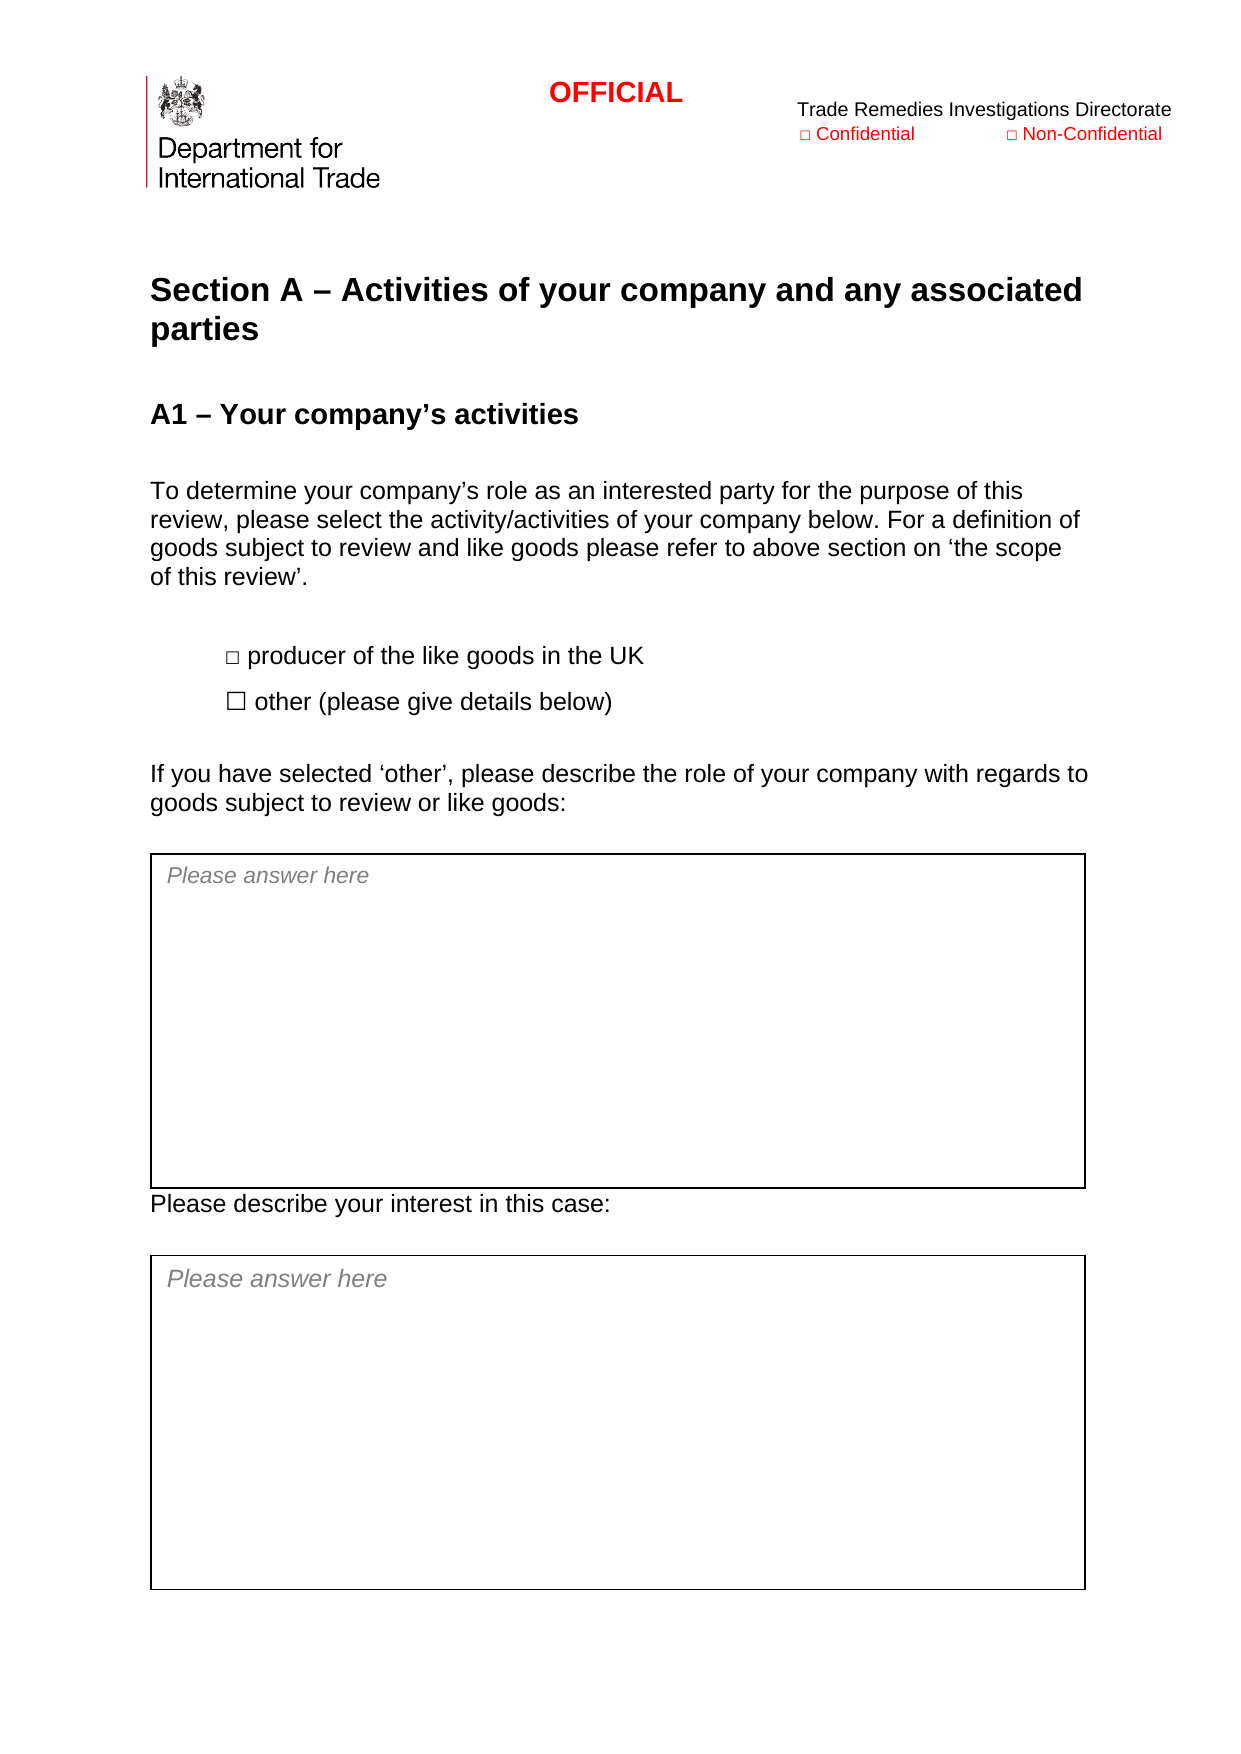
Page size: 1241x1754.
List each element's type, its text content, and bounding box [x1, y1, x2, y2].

subtitle Section A – Activities of your company and any associated parties [150, 270, 1090, 347]
text To determine your company’s role as an interested party for the purpose of this review, please select the activity/activities of your company below. For a definition of goods subject to review and like goods please refer to above section on ‘the scope of this review’. [150, 476, 1090, 591]
text ☐ other (please give details below) [225, 684, 1090, 718]
text If you have selected ‘other’, please describe the role of your company with regards to goods subject to review or like goods: [150, 759, 1090, 817]
subtitle A1 – Your company’s activities [150, 397, 1090, 430]
text Please answer here [167, 862, 1069, 888]
text Please answer here [167, 1264, 1069, 1292]
text ☐ producer of the like goods in the UK [225, 637, 1090, 671]
text Please describe your interest in this case: [150, 901, 1090, 1217]
